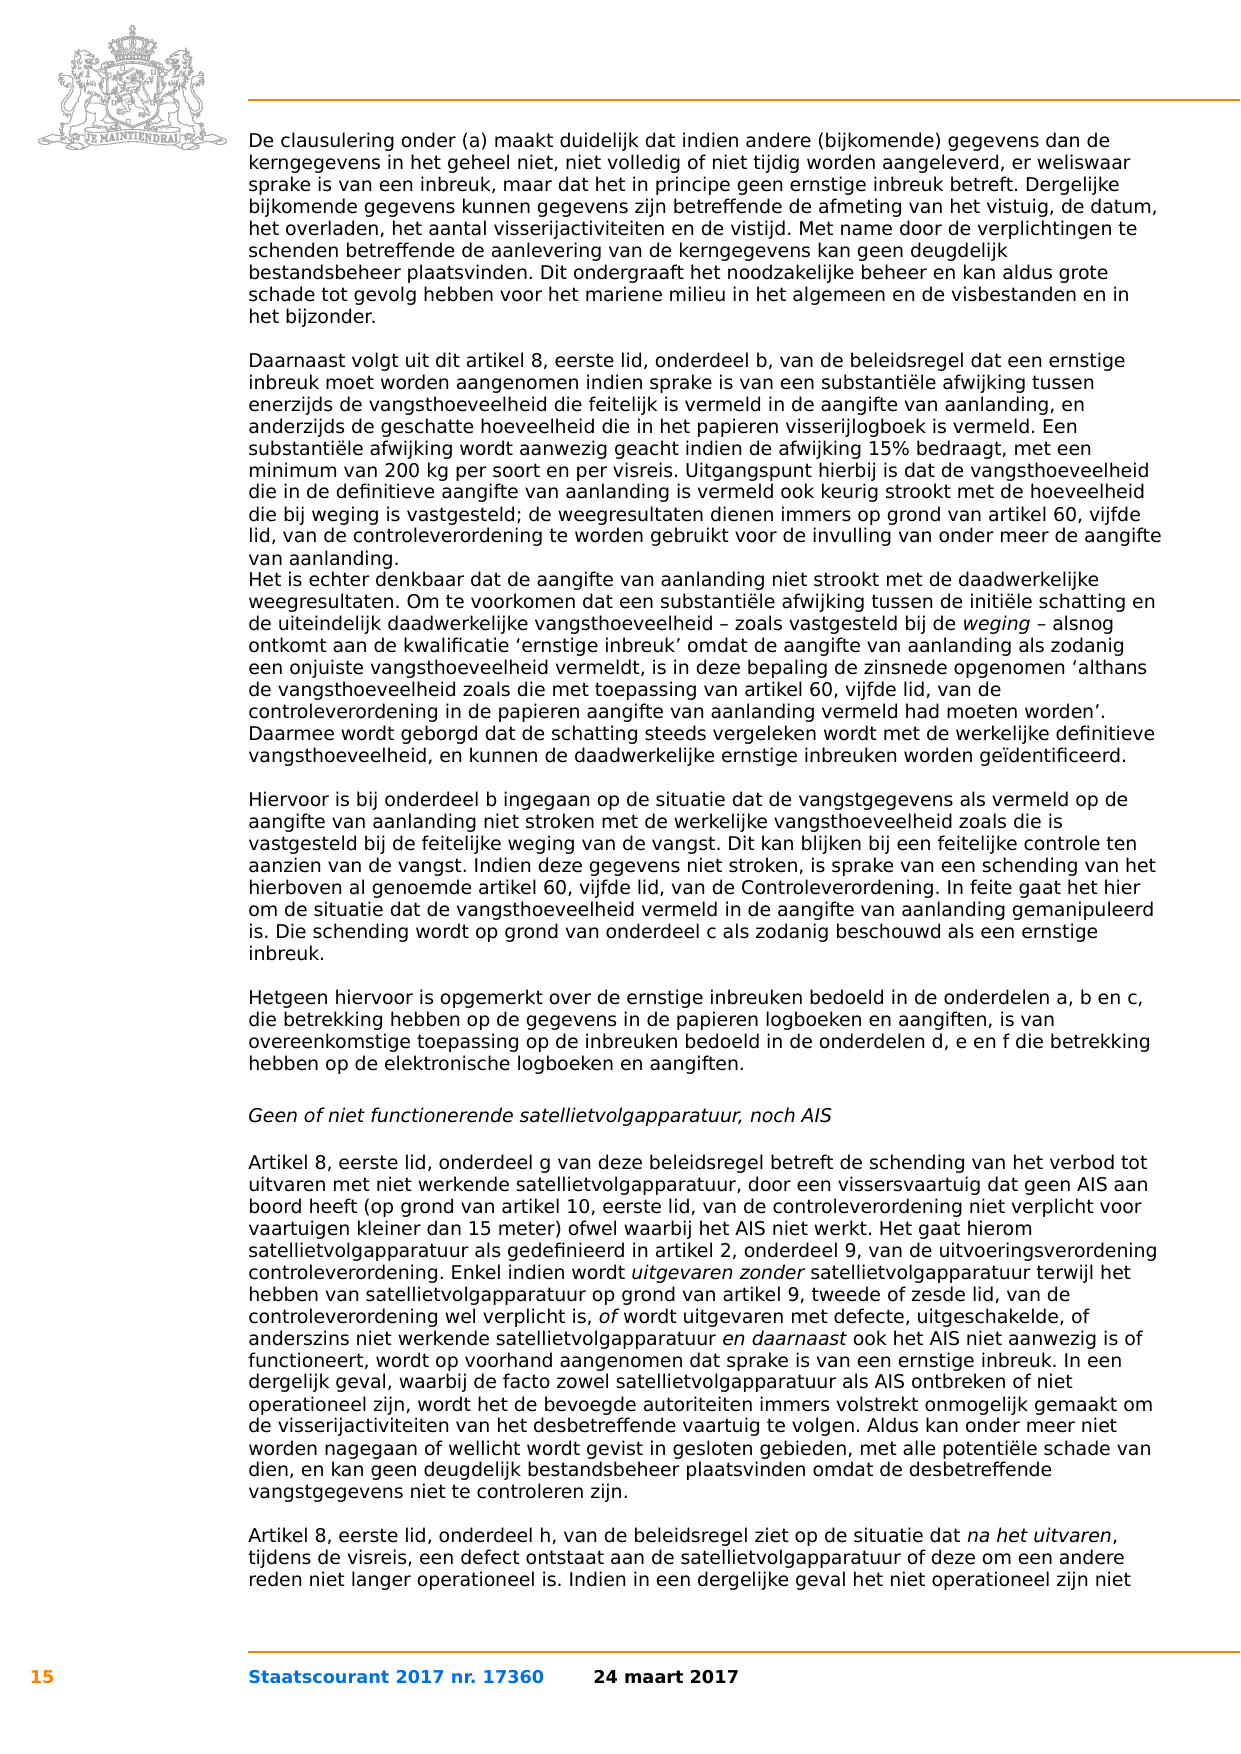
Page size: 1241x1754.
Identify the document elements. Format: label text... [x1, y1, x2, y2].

text Daarnaast volgt uit dit artikel 8, eerste lid, onderdeel b, van de beleidsregel dat een ernstige inbreuk moet worden aangenomen indien sprake is van een substantiële afwijking tussen enerzijds de vangsthoeveelheid die feitelijk is vermeld in de aangifte van aanlanding, en anderzijds de geschatte hoeveelheid die in het papieren visserijlogboek is vermeld. Een substantiële afwijking wordt aanwezig geacht indien de afwijking 15% bedraagt, met een minimum van 200 kg per soort en per visreis. Uitgangspunt hierbij is dat de vangsthoeveelheid die in de definitieve aangifte van aanlanding is vermeld ook keurig strookt met de hoeveelheid die bij weging is vastgesteld; de weegresultaten dienen immers op grond van artikel 60, vijfde lid, van de controleverordening te worden gebruikt voor de invulling van onder meer de aangifte van aanlanding. [248, 349, 1163, 569]
text Het is echter denkbaar dat de aangifte van aanlanding niet strookt met de daadwerkelijke weegresultaten. Om te voorkomen dat een substantiële afwijking tussen de initiële schatting en de uiteindelijk daadwerkelijke vangsthoeveelheid – zoals vastgesteld bij de weging – alsnog ontkomt aan de kwalificatie ‘ernstige inbreuk’ omdat de aangifte van aanlanding als zodanig een onjuiste vangsthoeveelheid vermeldt, is in deze bepaling de zinsnede opgenomen ‘althans de vangsthoeveelheid zoals die met toepassing van artikel 60, vijfde lid, van de controleverordening in de papieren aangifte van aanlanding vermeld had moeten worden’. Daarmee wordt geborgd dat de schatting steeds vergeleken wordt met de werkelijke definitieve vangsthoeveelheid, en kunnen de daadwerkelijke ernstige inbreuken worden geïdentificeerd. [248, 569, 1163, 767]
text De clausulering onder (a) maakt duidelijk dat indien andere (bijkomende) gegevens dan de kerngegevens in het geheel niet, niet volledig of niet tijdig worden aangeleverd, er weliswaar sprake is van een inbreuk, maar dat het in principe geen ernstige inbreuk betreft. Dergelijke bijkomende gegevens kunnen gegevens zijn betreffende de afmeting van het vistuig, de datum, het overladen, het aantal visserijactiviteiten en de vistijd. Met name door de verplichtingen te schenden betreffende de aanlevering van de kerngegevens kan geen deugdelijk bestandsbeheer plaatsvinden. Dit ondergraaft het noodzakelijke beheer en kan aldus grote schade tot gevolg hebben voor het mariene milieu in het algemeen en de visbestanden en in het bijzonder. [248, 130, 1163, 328]
text Artikel 8, eerste lid, onderdeel h, van de beleidsregel ziet op de situatie dat na het uitvaren, tijdens de visreis, een defect ontstaat aan de satellietvolgapparatuur of deze om een andere reden niet langer operationeel is. Indien in een dergelijke geval het niet operationeel zijn niet [248, 1525, 1163, 1591]
picture [38, 25, 227, 150]
subtitle Geen of niet functionerende satellietvolgapparatuur, noch AIS [248, 1105, 1163, 1127]
text Artikel 8, eerste lid, onderdeel g van deze beleidsregel betreft de schending van het verbod tot uitvaren met niet werkende satellietvolgapparatuur, door een vissersvaartuig dat geen AIS aan boord heeft (op grond van artikel 10, eerste lid, van de controleverordening niet verplicht voor vaartuigen kleiner dan 15 meter) ofwel waarbij het AIS niet werkt. Het gaat hierom satellietvolgapparatuur als gedefinieerd in artikel 2, onderdeel 9, van de uitvoeringsverordening controleverordening. Enkel indien wordt uitgevaren zonder satellietvolgapparatuur terwijl het hebben van satellietvolgapparatuur op grond van artikel 9, tweede of zesde lid, van de controleverordening wel verplicht is, of wordt uitgevaren met defecte, uitgeschakelde, of anderszins niet werkende satellietvolgapparatuur en daarnaast ook het AIS niet aanwezig is of functioneert, wordt op voorhand aangenomen dat sprake is van een ernstige inbreuk. In een dergelijk geval, waarbij de facto zowel satellietvolgapparatuur als AIS ontbreken of niet operationeel zijn, wordt het de bevoegde autoriteiten immers volstrekt onmogelijk gemaakt om de visserijactiviteiten van het desbetreffende vaartuig te volgen. Aldus kan onder meer niet worden nagegaan of wellicht wordt gevist in gesloten gebieden, met alle potentiële schade van dien, en kan geen deugdelijk bestandsbeheer plaatsvinden omdat de desbetreffende vangstgegevens niet te controleren zijn. [248, 1152, 1163, 1503]
text Hiervoor is bij onderdeel b ingegaan op de situatie dat de vangstgegevens als vermeld op de aangifte van aanlanding niet stroken met de werkelijke vangsthoeveelheid zoals die is vastgesteld bij de feitelijke weging van de vangst. Dit kan blijken bij een feitelijke controle ten aanzien van de vangst. Indien deze gegevens niet stroken, is sprake van een schending van het hierboven al genoemde artikel 60, vijfde lid, van de Controleverordening. In feite gaat het hier om de situatie dat de vangsthoeveelheid vermeld in de aangifte van aanlanding gemanipuleerd is. Die schending wordt op grond van onderdeel c als zodanig beschouwd als een ernstige inbreuk. [248, 789, 1163, 965]
text Hetgeen hiervoor is opgemerkt over de ernstige inbreuken bedoeld in de onderdelen a, b en c, die betrekking hebben op de gegevens in de papieren logboeken en aangiften, is van overeenkomstige toepassing op de inbreuken bedoeld in de onderdelen d, e en f die betrekking hebben op de elektronische logboeken en aangiften. [248, 987, 1163, 1075]
